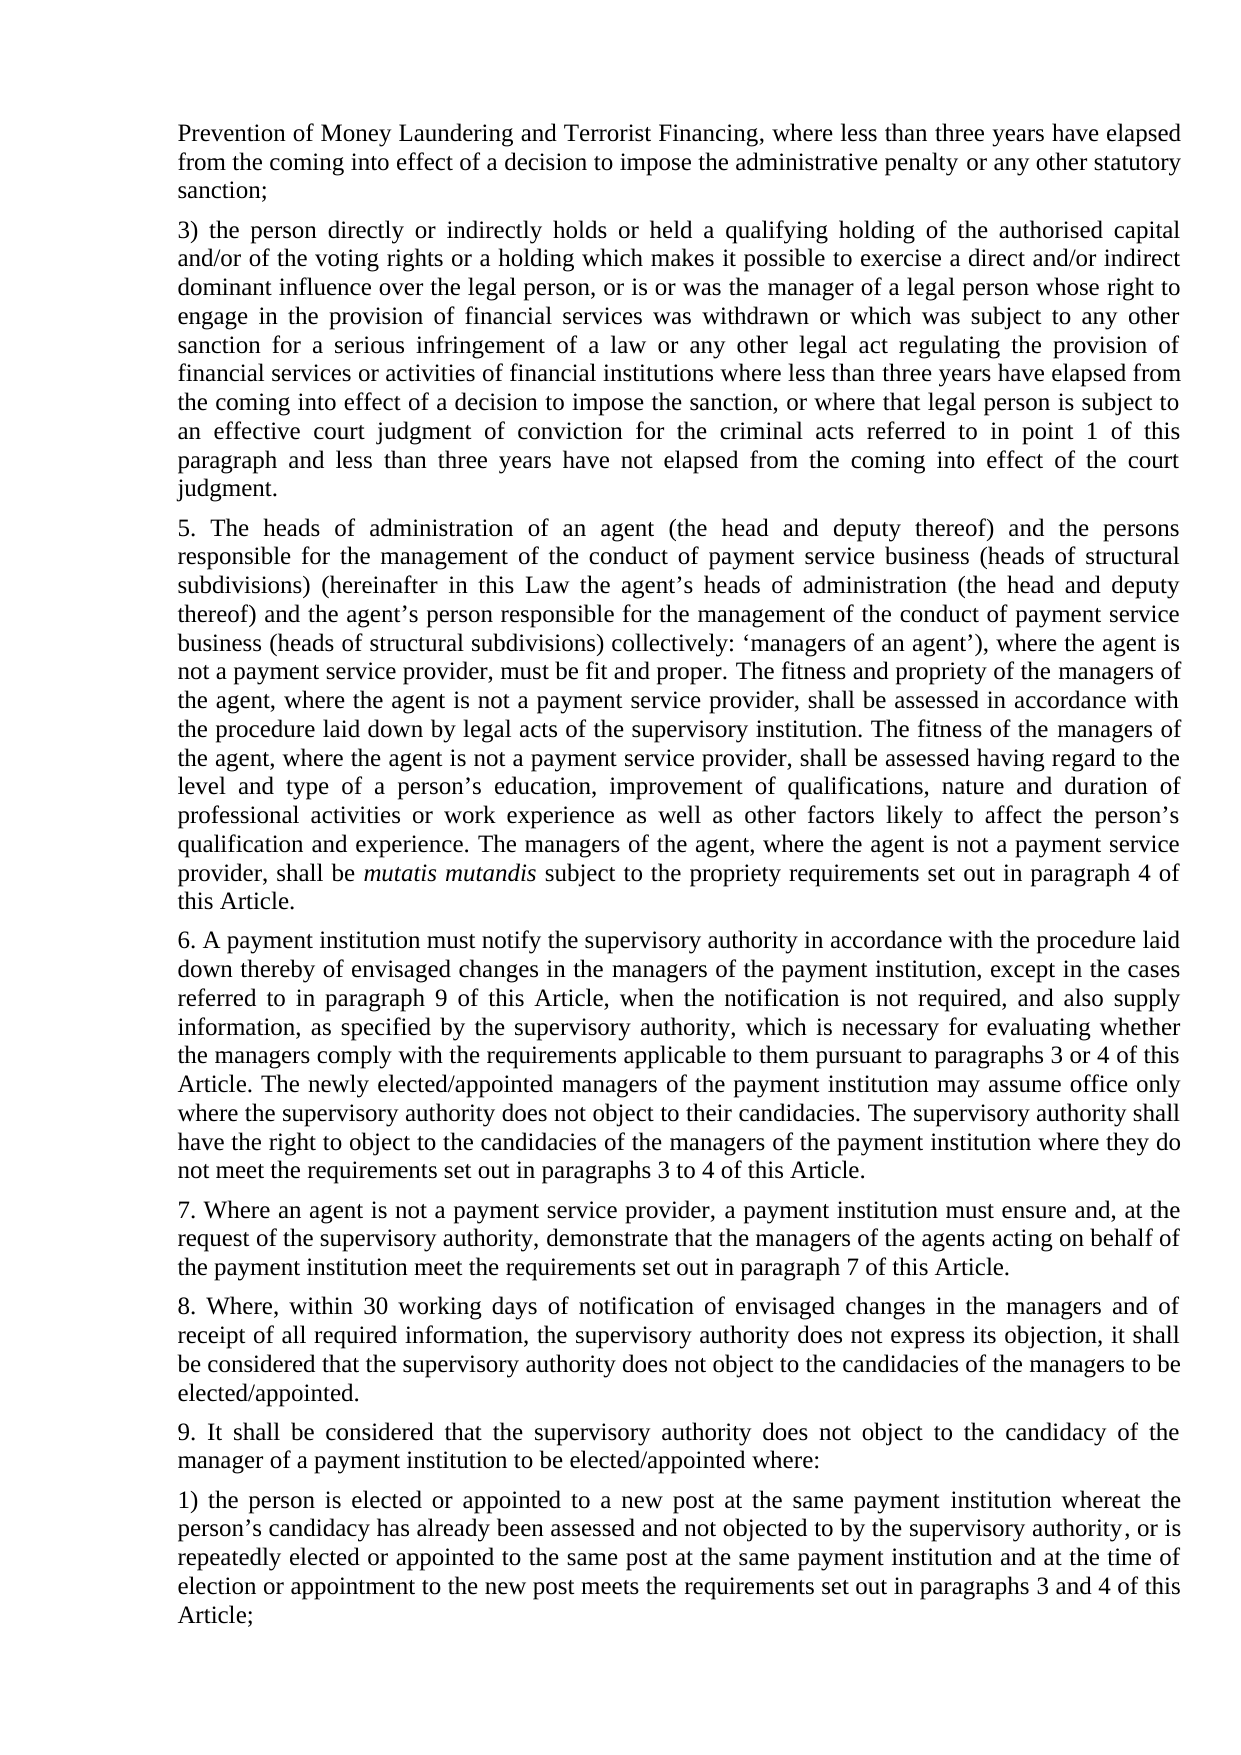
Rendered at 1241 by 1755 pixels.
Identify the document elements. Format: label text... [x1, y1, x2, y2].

text Prevention of Money Laundering and Terrorist Financing, where less than three years have elapsed from the coming into effect of a decision to impose the administrative penalty or any other statutory sanction; [177, 118, 1181, 204]
text 8. Where, within 30 working days of notification of envisaged changes in the managers and of receipt of all required information, the supervisory authority does not express its objection, it shall be considered that the supervisory authority does not object to the candidacies of the managers to be elected/appointed. [177, 1291, 1181, 1406]
text 6. A payment institution must notify the supervisory authority in accordance with the procedure laid down thereby of envisaged changes in the managers of the payment institution, except in the cases referred to in paragraph 9 of this Article, when the notification is not required, and also supply information, as specified by the supervisory authority, which is necessary for evaluating whether the managers comply with the requirements applicable to them pursuant to paragraphs 3 or 4 of this Article. The newly elected/appointed managers of the payment institution may assume office only where the supervisory authority does not object to their candidacies. The supervisory authority shall have the right to object to the candidacies of the managers of the payment institution where they do not meet the requirements set out in paragraphs 3 to 4 of this Article. [177, 926, 1181, 1184]
text 5. The heads of administration of an agent (the head and deputy thereof) and the persons responsible for the management of the conduct of payment service business (heads of structural subdivisions) (hereinafter in this Law the agent’s heads of administration (the head and deputy thereof) and the agent’s person responsible for the management of the conduct of payment service business (heads of structural subdivisions) collectively: ‘managers of an agent’), where the agent is not a payment service provider, must be fit and proper. The fitness and propriety of the managers of the agent, where the agent is not a payment service provider, shall be assessed in accordance with the procedure laid down by legal acts of the supervisory institution. The fitness of the managers of the agent, where the agent is not a payment service provider, shall be assessed having regard to the level and type of a person’s education, improvement of qualifications, nature and duration of professional activities or work experience as well as other factors likely to affect the person’s qualification and experience. The managers of the agent, where the agent is not a payment service provider, shall be mutatis mutandis subject to the propriety requirements set out in paragraph 4 of this Article. [177, 513, 1181, 915]
text 3) the person directly or indirectly holds or held a qualifying holding of the authorised capital and/or of the voting rights or a holding which makes it possible to exercise a direct and/or indirect dominant influence over the legal person, or is or was the manager of a legal person whose right to engage in the provision of financial services was withdrawn or which was subject to any other sanction for a serious infringement of a law or any other legal act regulating the provision of financial services or activities of financial institutions where less than three years have elapsed from the coming into effect of a decision to impose the sanction, or where that legal person is subject to an effective court judgment of conviction for the criminal acts referred to in point 1 of this paragraph and less than three years have not elapsed from the coming into effect of the court judgment. [177, 215, 1181, 502]
text 9. It shall be considered that the supervisory authority does not object to the candidacy of the manager of a payment institution to be elected/appointed where: [177, 1417, 1181, 1474]
text 7. Where an agent is not a payment service provider, a payment institution must ensure and, at the request of the supervisory authority, demonstrate that the managers of the agents acting on behalf of the payment institution meet the requirements set out in paragraph 7 of this Article. [177, 1195, 1181, 1281]
text 1) the person is elected or appointed to a new post at the same payment institution whereat the person’s candidacy has already been assessed and not objected to by the supervisory authority, or is repeatedly elected or appointed to the same post at the same payment institution and at the time of election or appointment to the new post meets the requirements set out in paragraphs 3 and 4 of this Article; [177, 1485, 1181, 1628]
